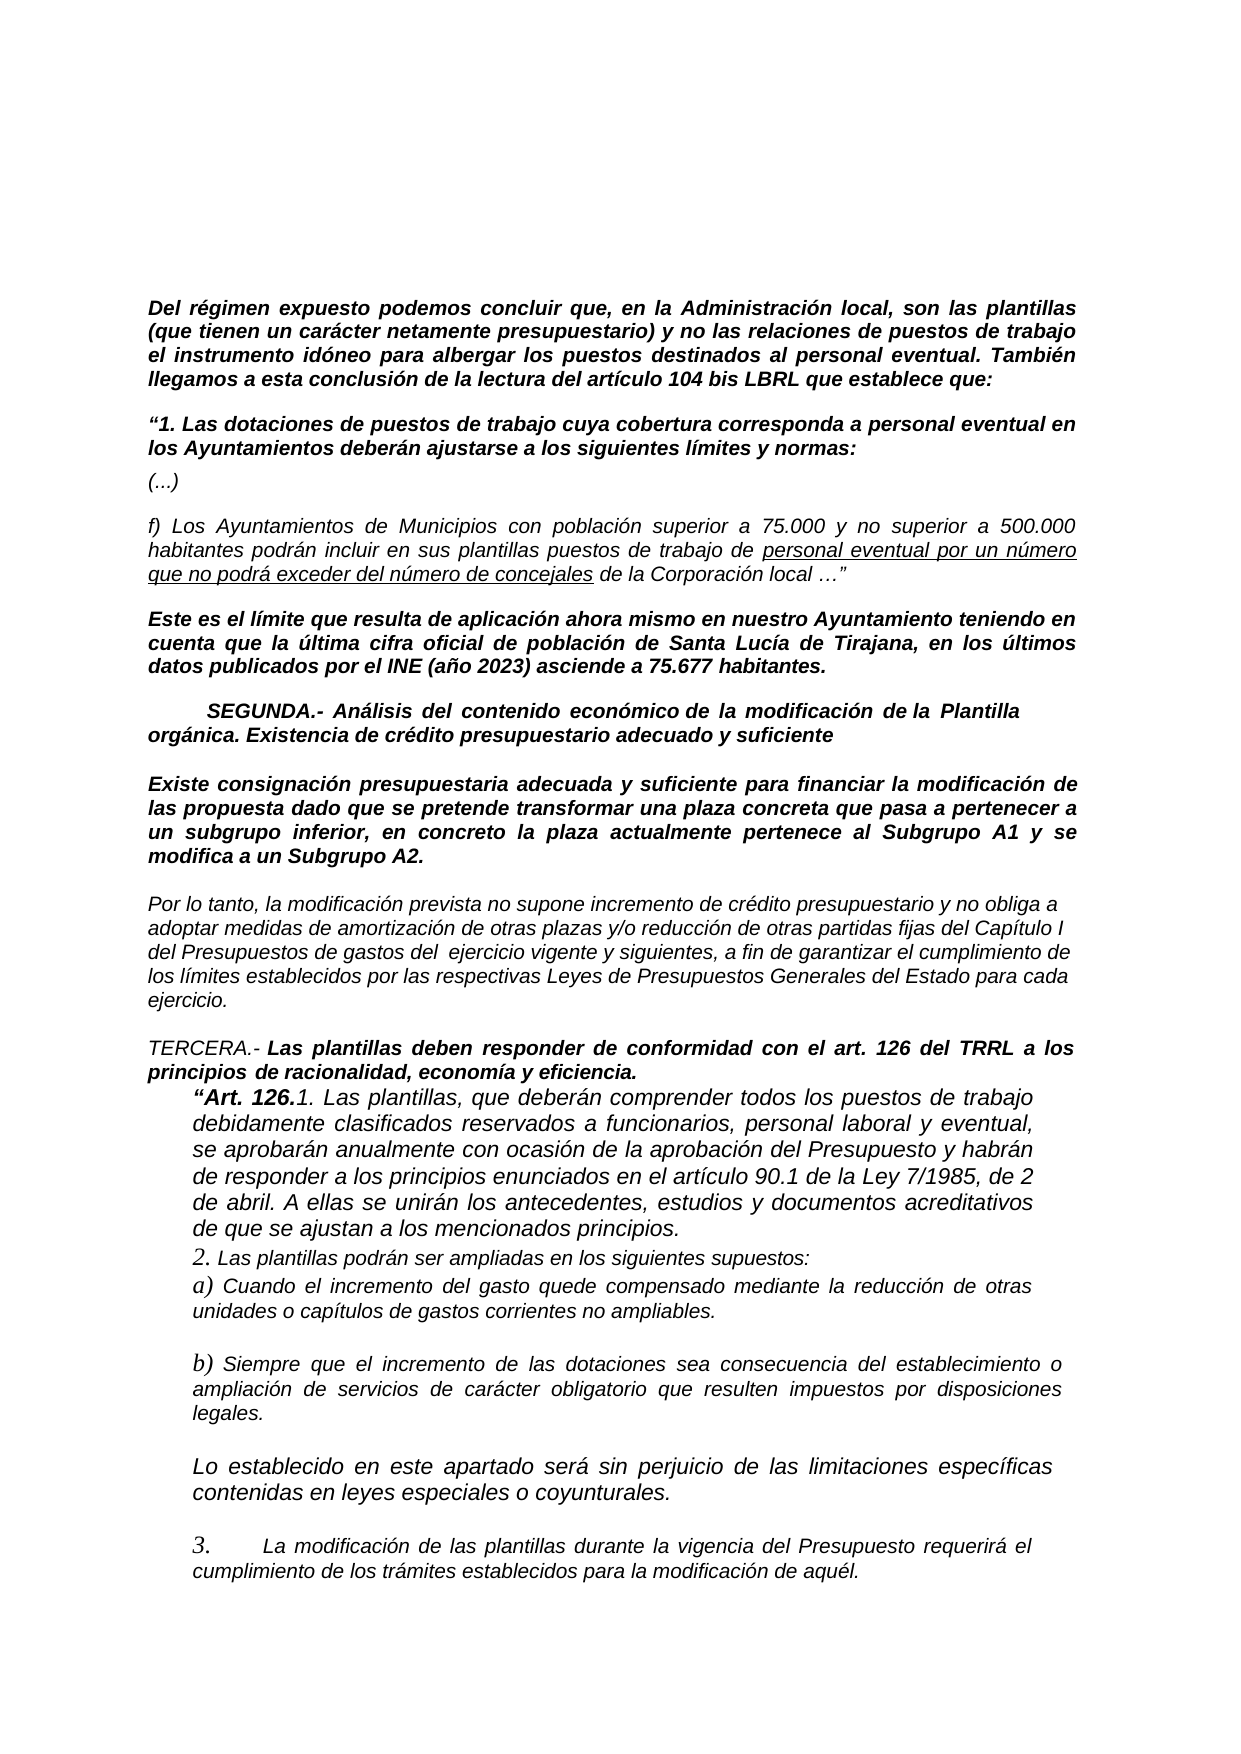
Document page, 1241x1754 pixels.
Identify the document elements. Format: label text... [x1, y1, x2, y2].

text TERCERA.- Las plantillas deben responder de conformidad con el art. 126 del TRRL a los principios de racionalidad, economía y eficiencia. [148, 1036, 1075, 1084]
list Siempre que el incremento de las dotaciones sea consecuencia del establecimiento o ampliación de servicios de carácter obligatorio que resulten impuestos por disposiciones legales. [192, 1348, 1063, 1425]
text (...) [148, 469, 1077, 493]
text “Art. 126.1. Las plantillas, que deberán comprender todos los puestos de trabajo debidamente clasificados reservados a funcionarios, personal laboral y eventual, se aprobarán anualmente con ocasión de la aprobación del Presupuesto y habrán de responder a los principios enunciados en el artículo 90.1 de la Ley 7/1985, de 2 de abril. A ellas se unirán los antecedentes, estudios y documentos acreditativos de que se ajustan a los mencionados principios. [192, 1084, 1034, 1242]
text Lo establecido en este apartado será sin perjuicio de las limitaciones específicas contenidas en leyes especiales o coyunturales. [192, 1453, 1092, 1505]
text f) Los Ayuntamientos de Municipios con población superior a 75.000 y no superior a 500.000 habitantes podrán incluir en sus plantillas puestos de trabajo de personal eventual por un número que no podrá exceder del número de concejales de la Corporación local …” [148, 514, 1077, 586]
text Existe consignación presupuestaria adecuada y suficiente para financiar la modificación de las propuesta dado que se pretende transformar una plaza concreta que pasa a pertenecer a un subgrupo inferior, en concreto la plaza actualmente pertenece al Subgrupo A1 y se modifica a un Subgrupo A2. [148, 772, 1078, 867]
text Del régimen expuesto podemos concluir que, en la Administración local, son las plantillas (que tienen un carácter netamente presupuestario) y no las relaciones de puestos de trabajo el instrumento idóneo para albergar los puestos destinados al personal eventual. También llegamos a esta conclusión de la lectura del artículo 104 bis LBRL que establece que: [148, 295, 1078, 391]
list Las plantillas podrán ser ampliadas en los siguientes supuestos: [192, 1242, 1092, 1271]
list Cuando el incremento del gasto quede compensado mediante la reducción de otras unidades o capítulos de gastos corrientes no ampliables. [192, 1271, 1033, 1323]
list La modificación de las plantillas durante la vigencia del Presupuesto requerirá el cumplimiento de los trámites establecidos para la modificación de aquél. [192, 1530, 1033, 1583]
text “1. Las dotaciones de puestos de trabajo cuya cobertura corresponda a personal eventual en los Ayuntamientos deberán ajustarse a los siguientes límites y normas: [148, 412, 1077, 460]
subtitle Por lo tanto, la modificación prevista no supone incremento de crédito presupuestario y no obliga a adoptar medidas de amortización de otras plazas y/o reducción de otras partidas fijas del Capítulo I del Presupuestos de gastos del ejercicio vigente y siguientes, a fin de garantizar el cumplimiento de los límites establecidos por las respectivas Leyes de Presupuestos Generales del Estado para cada ejercicio. [148, 892, 1077, 1011]
text Este es el límite que resulta de aplicación ahora mismo en nuestro Ayuntamiento teniendo en cuenta que la última cifra oficial de población de Santa Lucía de Tirajana, en los últimos datos publicados por el INE (año 2023) asciende a 75.677 habitantes. [148, 606, 1077, 678]
subtitle SEGUNDA.- Análisis del contenido económico de la modificación de la Plantilla orgánica. Existencia de crédito presupuestario adecuado y suficiente [148, 699, 1092, 747]
